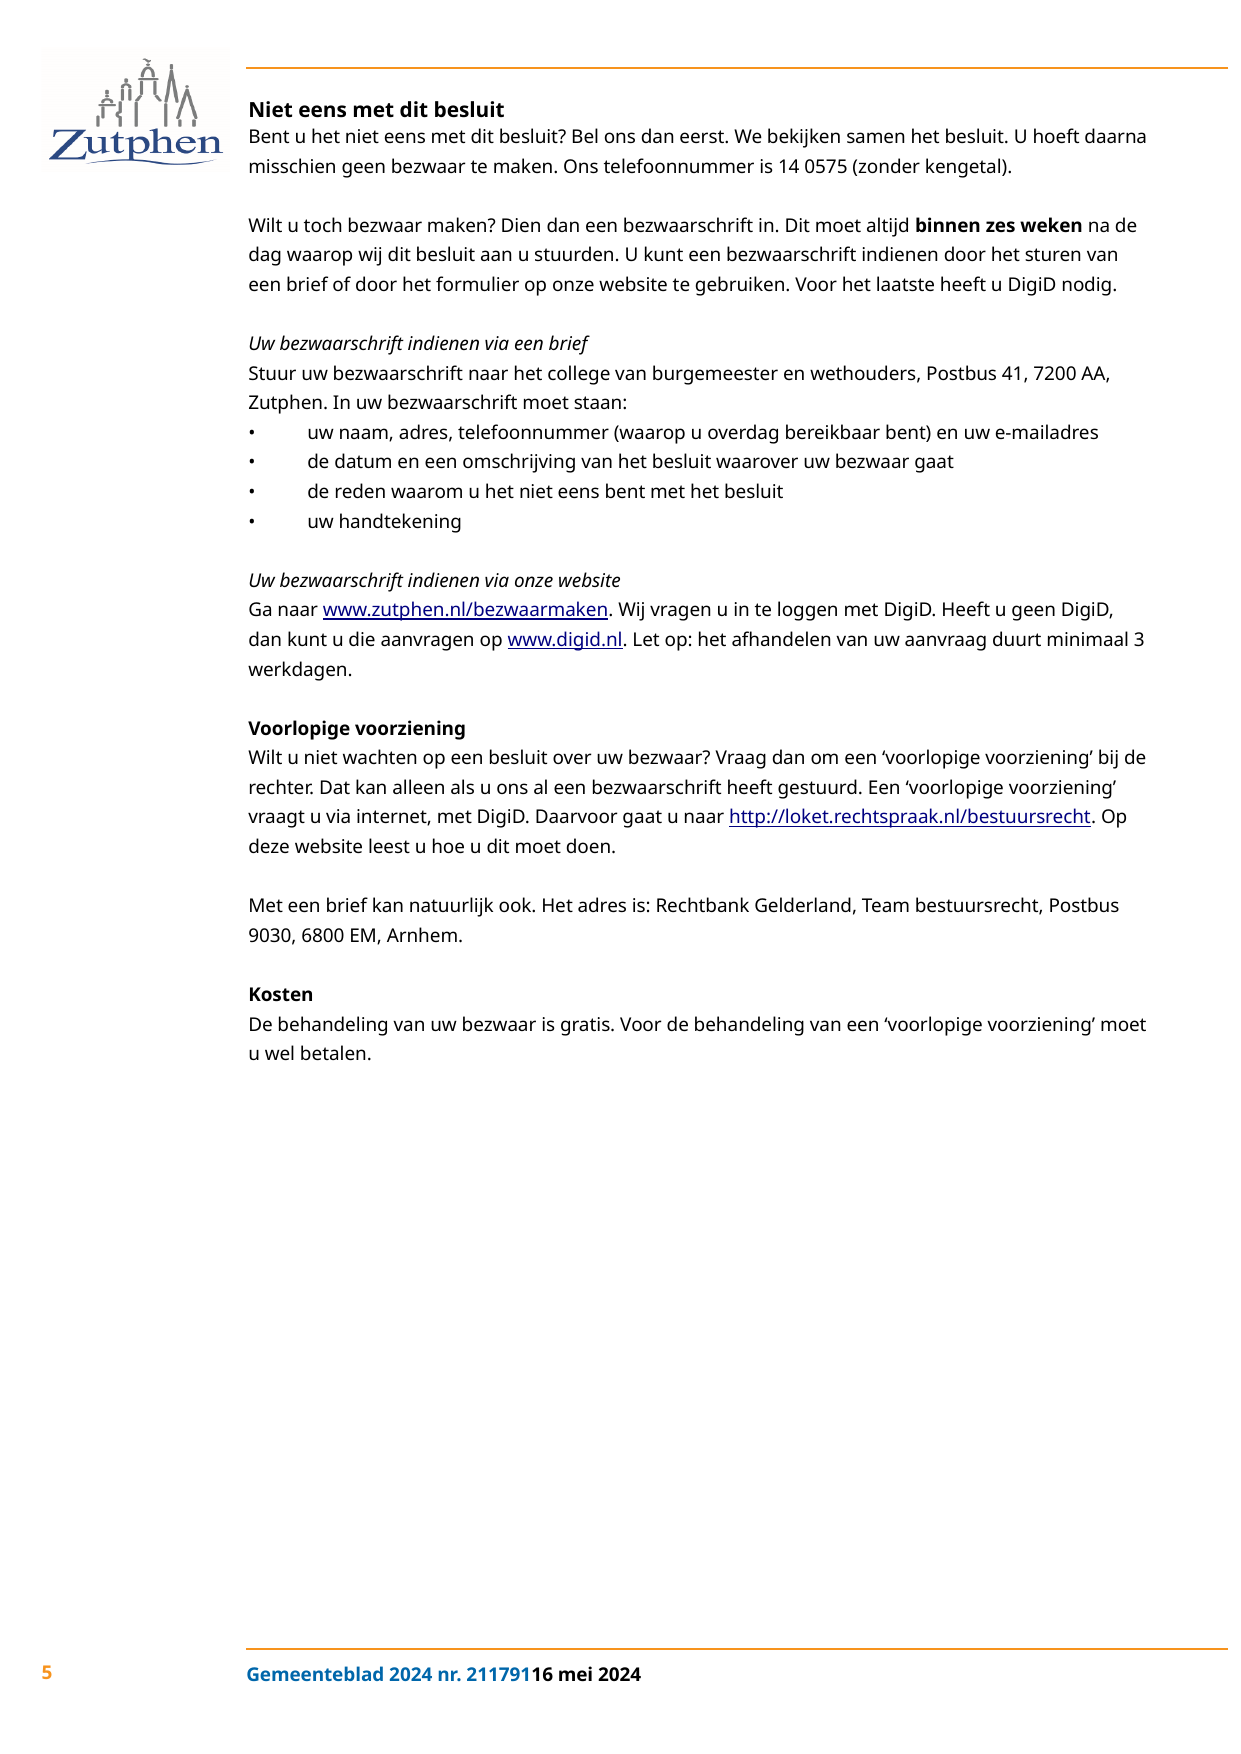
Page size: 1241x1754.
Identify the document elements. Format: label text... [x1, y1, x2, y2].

picture [41, 47, 231, 172]
text Niet eens met dit besluit [248, 95, 1152, 123]
text Uw bezwaarschrift indienen via een brief [248, 330, 1152, 356]
text Ga naar www.zutphen.nl/bezwaarmaken. Wij vragen u in te loggen met DigiD. Heeft u geen DigiD, dan kunt u die aanvragen op www.digid.nl. Let op: het afhandelen van uw aanvraag duurt minimaal 3 werkdagen. [248, 597, 1152, 682]
list uw naam, adres, telefoonnummer (waarop u overdag bereikbaar bent) en uw e-mailadres [248, 419, 1152, 445]
text Voorlopige voorziening [248, 715, 1152, 741]
text Uw bezwaarschrift indienen via onze website [248, 567, 1152, 593]
list de datum en een omschrijving van het besluit waarover uw bezwaar gaat [248, 449, 1152, 474]
text De behandeling van uw bezwaar is gratis. Voor de behandeling van een ‘voorlopige voorziening’ moet u wel betalen. [248, 1011, 1152, 1066]
text Wilt u niet wachten op een besluit over uw bezwaar? Vraag dan om een ‘voorlopige voorziening’ bij de rechter. Dat kan alleen als u ons al een bezwaarschrift heeft gestuurd. Een ‘voorlopige voorziening’ vraagt u via internet, met DigiD. Daarvoor gaat u naar http://loket.rechtspraak.nl/bestuursrecht. Op deze website leest u hoe u dit moet doen. [248, 744, 1152, 859]
list uw handtekening [248, 508, 1152, 534]
list de reden waarom u het niet eens bent met het besluit [248, 478, 1152, 504]
text Bent u het niet eens met dit besluit? Bel ons dan eerst. We bekijken samen het besluit. U hoeft daarna misschien geen bezwaar te maken. Ons telefoonnummer is 14 0575 (zonder kengetal). [248, 123, 1152, 179]
text Kosten [248, 981, 1152, 1007]
text Wilt u toch bezwaar maken? Dien dan een bezwaarschrift in. Dit moet altijd binnen zes weken na de dag waarop wij dit besluit aan u stuurden. U kunt een bezwaarschrift indienen door het sturen van een brief of door het formulier op onze website te gebruiken. Voor het laatste heeft u DigiD nodig. [248, 212, 1152, 297]
text Met een brief kan natuurlijk ook. Het adres is: Rechtbank Gelderland, Team bestuursrecht, Postbus 9030, 6800 EM, Arnhem. [248, 892, 1152, 948]
text Stuur uw bezwaarschrift naar het college van burgemeester en wethouders, Postbus 41, 7200 AA, Zutphen. In uw bezwaarschrift moet staan: [248, 360, 1152, 415]
